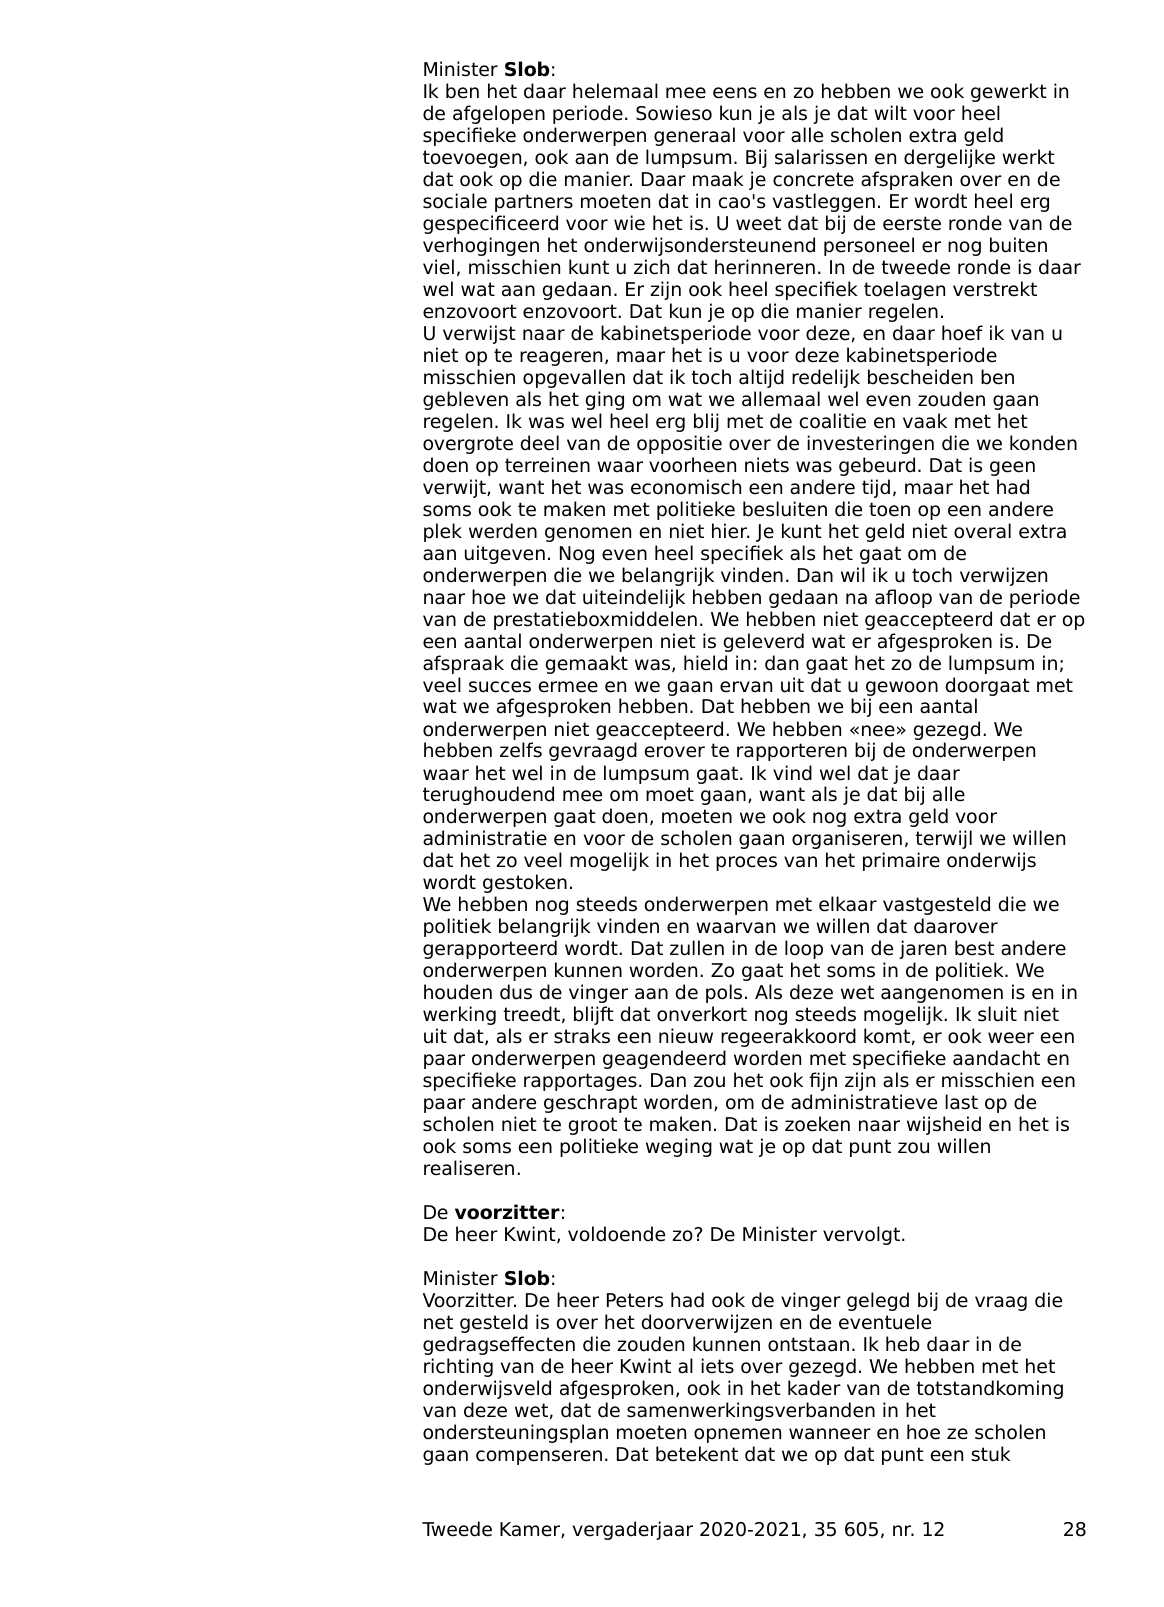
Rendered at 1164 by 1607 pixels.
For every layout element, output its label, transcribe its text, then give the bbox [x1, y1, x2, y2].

text Minister Slob: [422, 1268, 1087, 1290]
text We hebben nog steeds onderwerpen met elkaar vastgesteld die we politiek belangrijk vinden en waarvan we willen dat daarover gerapporteerd wordt. Dat zullen in de loop van de jaren best andere onderwerpen kunnen worden. Zo gaat het soms in de politiek. We houden dus de vinger aan de pols. Als deze wet aangenomen is en in werking treedt, blijft dat onverkort nog steeds mogelijk. Ik sluit niet uit dat, als er straks een nieuw regeerakkoord komt, er ook weer een paar onderwerpen geagendeerd worden met specifieke aandacht en specifieke rapportages. Dan zou het ook fijn zijn als er misschien een paar andere geschrapt worden, om de administratieve last op de scholen niet te groot te maken. Dat is zoeken naar wijsheid en het is ook soms een politieke weging wat je op dat punt zou willen realiseren. [422, 894, 1087, 1180]
text De voorzitter: [422, 1202, 1087, 1224]
text Voorzitter. De heer Peters had ook de vinger gelegd bij de vraag die net gesteld is over het doorverwijzen en de eventuele gedragseffecten die zouden kunnen ontstaan. Ik heb daar in de richting van de heer Kwint al iets over gezegd. We hebben met het onderwijsveld afgesproken, ook in het kader van de totstandkoming van deze wet, dat de samenwerkingsverbanden in het ondersteuningsplan moeten opnemen wanneer en hoe ze scholen gaan compenseren. Dat betekent dat we op dat punt een stuk [422, 1290, 1087, 1466]
text Minister Slob: [422, 59, 1087, 81]
text De heer Kwint, voldoende zo? De Minister vervolgt. [422, 1224, 1087, 1246]
text U verwijst naar de kabinetsperiode voor deze, en daar hoef ik van u niet op te reageren, maar het is u voor deze kabinetsperiode misschien opgevallen dat ik toch altijd redelijk bescheiden ben gebleven als het ging om wat we allemaal wel even zouden gaan regelen. Ik was wel heel erg blij met de coalitie en vaak met het overgrote deel van de oppositie over de investeringen die we konden doen op terreinen waar voorheen niets was gebeurd. Dat is geen verwijt, want het was economisch een andere tijd, maar het had soms ook te maken met politieke besluiten die toen op een andere plek werden genomen en niet hier. Je kunt het geld niet overal extra aan uitgeven. Nog even heel specifiek als het gaat om de onderwerpen die we belangrijk vinden. Dan wil ik u toch verwijzen naar hoe we dat uiteindelijk hebben gedaan na afloop van de periode van de prestatieboxmiddelen. We hebben niet geaccepteerd dat er op een aantal onderwerpen niet is geleverd wat er afgesproken is. De afspraak die gemaakt was, hield in: dan gaat het zo de lumpsum in; veel succes ermee en we gaan ervan uit dat u gewoon doorgaat met wat we afgesproken hebben. Dat hebben we bij een aantal onderwerpen niet geaccepteerd. We hebben «nee» gezegd. We hebben zelfs gevraagd erover te rapporteren bij de onderwerpen waar het wel in de lumpsum gaat. Ik vind wel dat je daar terughoudend mee om moet gaan, want als je dat bij alle onderwerpen gaat doen, moeten we ook nog extra geld voor administratie en voor de scholen gaan organiseren, terwijl we willen dat het zo veel mogelijk in het proces van het primaire onderwijs wordt gestoken. [422, 323, 1087, 894]
text Ik ben het daar helemaal mee eens en zo hebben we ook gewerkt in de afgelopen periode. Sowieso kun je als je dat wilt voor heel specifieke onderwerpen generaal voor alle scholen extra geld toevoegen, ook aan de lumpsum. Bij salarissen en dergelijke werkt dat ook op die manier. Daar maak je concrete afspraken over en de sociale partners moeten dat in cao's vastleggen. Er wordt heel erg gespecificeerd voor wie het is. U weet dat bij de eerste ronde van de verhogingen het onderwijsondersteunend personeel er nog buiten viel, misschien kunt u zich dat herinneren. In de tweede ronde is daar wel wat aan gedaan. Er zijn ook heel specifiek toelagen verstrekt enzovoort enzovoort. Dat kun je op die manier regelen. [422, 81, 1087, 323]
